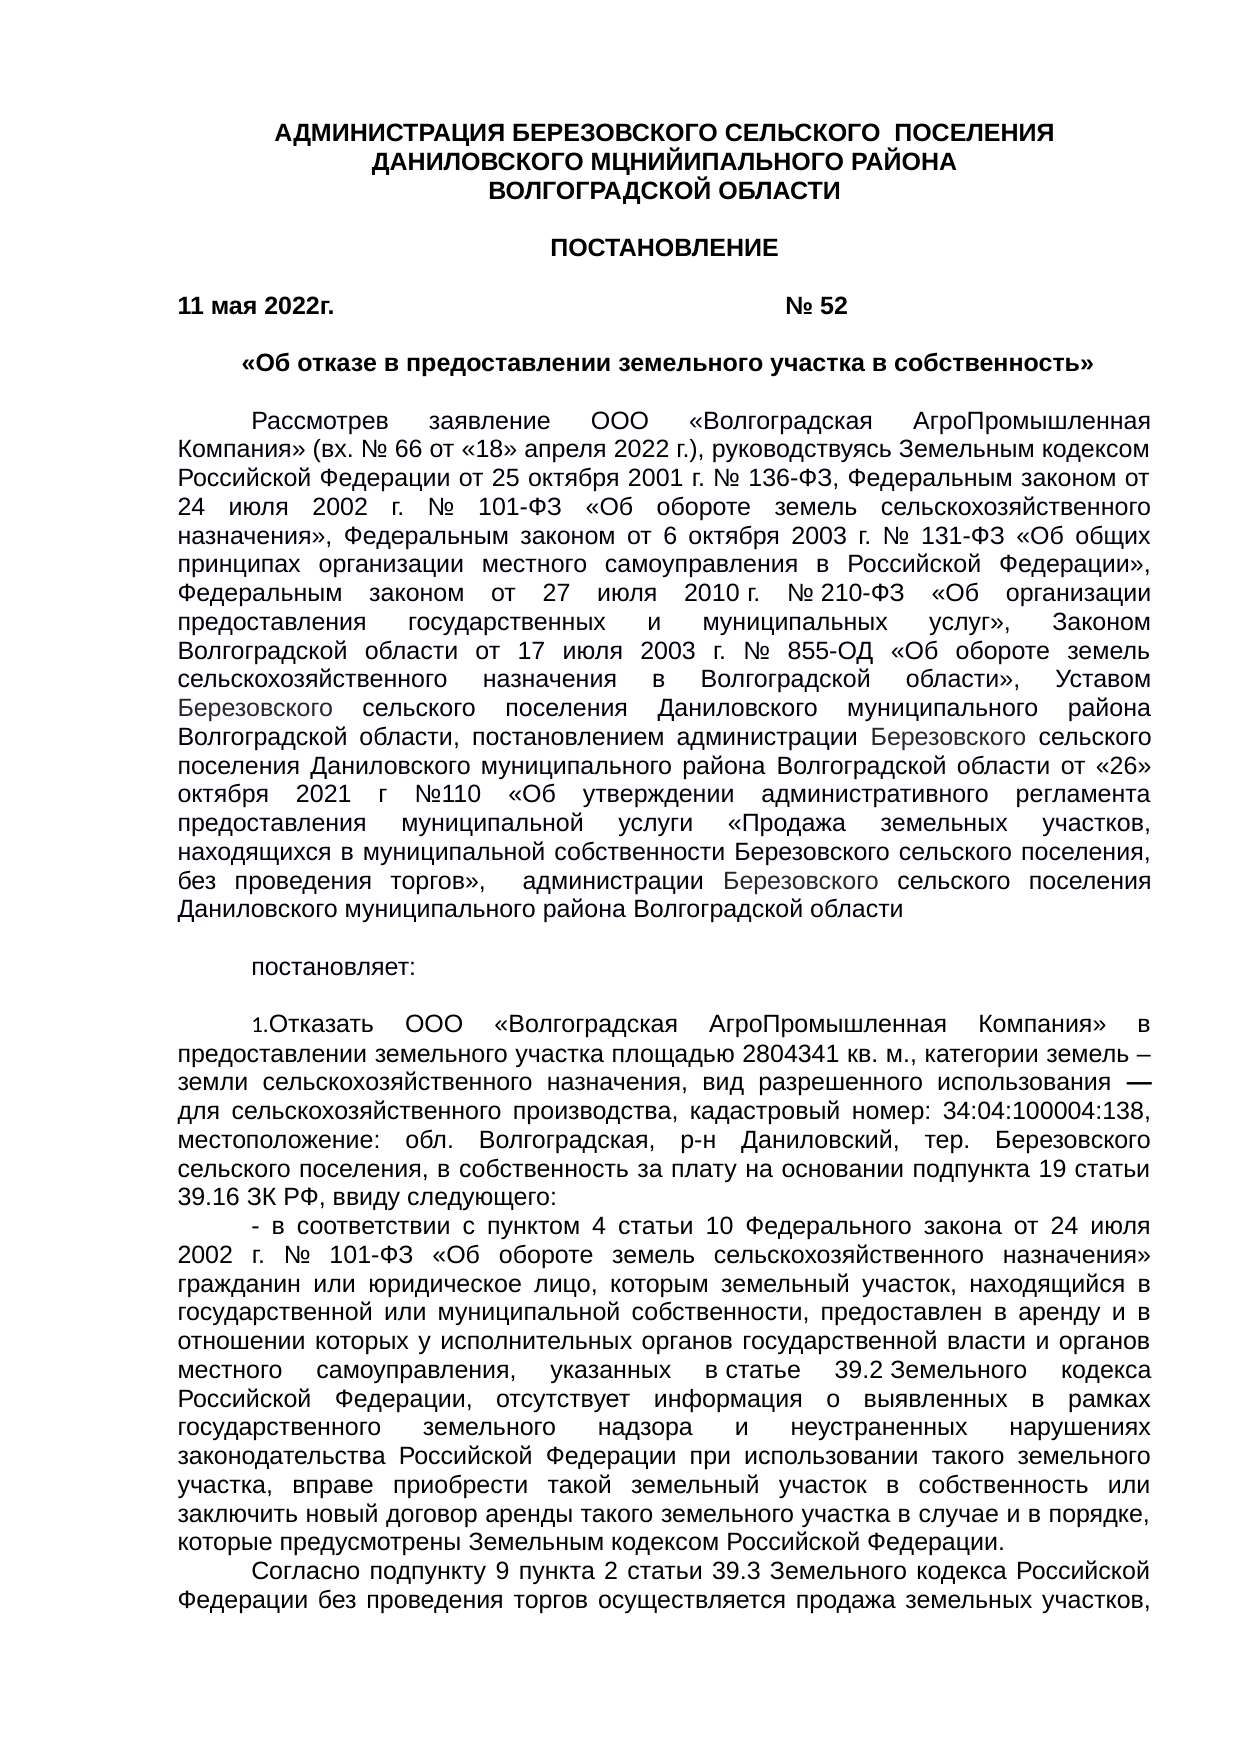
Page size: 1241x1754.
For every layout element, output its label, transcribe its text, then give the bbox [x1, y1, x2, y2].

text ДАНИЛОВСКОГО МЦНИЙИПАЛЬНОГО РАЙОНА [177, 147, 1152, 176]
list Отказать ООО «Волгоградская АгроПромышленная Компания» в предоставлении земельного участка площадью 2804341 кв. м., категории земель – земли сельскохозяйственного назначения, вид разрешенного использования — для сельскохозяйственного производства, кадастровый номер: 34:04:100004:138, местоположение: обл. Волгоградская, р-н Даниловский, тер. Березовского сельского поселения, в собственность за плату на основании подпункта 19 статьи 39.16 ЗК РФ, ввиду следующего: [177, 1009, 1152, 1211]
text ВОЛГОГРАДСКОЙ ОБЛАСТИ [177, 176, 1152, 204]
text ПОСТАНОВЛЕНИЕ [177, 233, 1152, 262]
subtitle постановляет: [177, 952, 1152, 981]
text АДМИНИСТРАЦИЯ БЕРЕЗОВСКОГО СЕЛЬСКОГО ПОСЕЛЕНИЯ [177, 118, 1152, 147]
subtitle Рассмотрев заявление ООО «Волгоградская АгроПромышленная Компания» (вх. № 66 от «18» апреля 2022 г.), руководствуясь Земельным кодексом Российской Федерации от 25 октября 2001 г. № 136-ФЗ, Федеральным законом от 24 июля 2002 г. № 101-ФЗ «Об обороте земель сельскохозяйственного назначения», Федеральным законом от 6 октября 2003 г. № 131-ФЗ «Об общих принципах организации местного самоуправления в Российской Федерации», Федеральным законом от 27 июля 2010 г. № 210-ФЗ «Об организации предоставления государственных и муниципальных услуг», Законом Волгоградской области от 17 июля 2003 г. № 855-ОД «Об обороте земель сельскохозяйственного назначения в Волгоградской области», Уставом Березовского сельского поселения Даниловского муниципального района Волгоградской области, постановлением администрации Березовского сельского поселения Даниловского муниципального района Волгоградской области от «26» октября 2021 г №110 «Об утверждении административного регламента предоставления муниципальной услуги «Продажа земельных участков, находящихся в муниципальной собственности Березовского сельского поселения, без проведения торгов», администрации Березовского сельского поселения Даниловского муниципального района Волгоградской области [177, 406, 1152, 923]
text - в соответствии с пунктом 4 статьи 10 Федерального закона от 24 июля 2002 г. № 101-ФЗ «Об обороте земель сельскохозяйственного назначения» гражданин или юридическое лицо, которым земельный участок, находящийся в государственной или муниципальной собственности, предоставлен в аренду и в отношении которых у исполнительных органов государственной власти и органов местного самоуправления, указанных в статье 39.2 Земельного кодекса Российской Федерации, отсутствует информация о выявленных в рамках государственного земельного надзора и неустраненных нарушениях законодательства Российской Федерации при использовании такого земельного участка, вправе приобрести такой земельный участок в собственность или заключить новый договор аренды такого земельного участка в случае и в порядке, которые предусмотрены Земельным кодексом Российской Федерации. [177, 1211, 1152, 1556]
text «Об отказе в предоставлении земельного участка в собственность» [177, 348, 1152, 377]
text Согласно подпункту 9 пункта 2 статьи 39.3 Земельного кодекса Российской Федерации без проведения торгов осуществляется продажа земельных участков, [177, 1556, 1152, 1613]
text 11 мая 2022г. № 52 [177, 291, 1152, 319]
